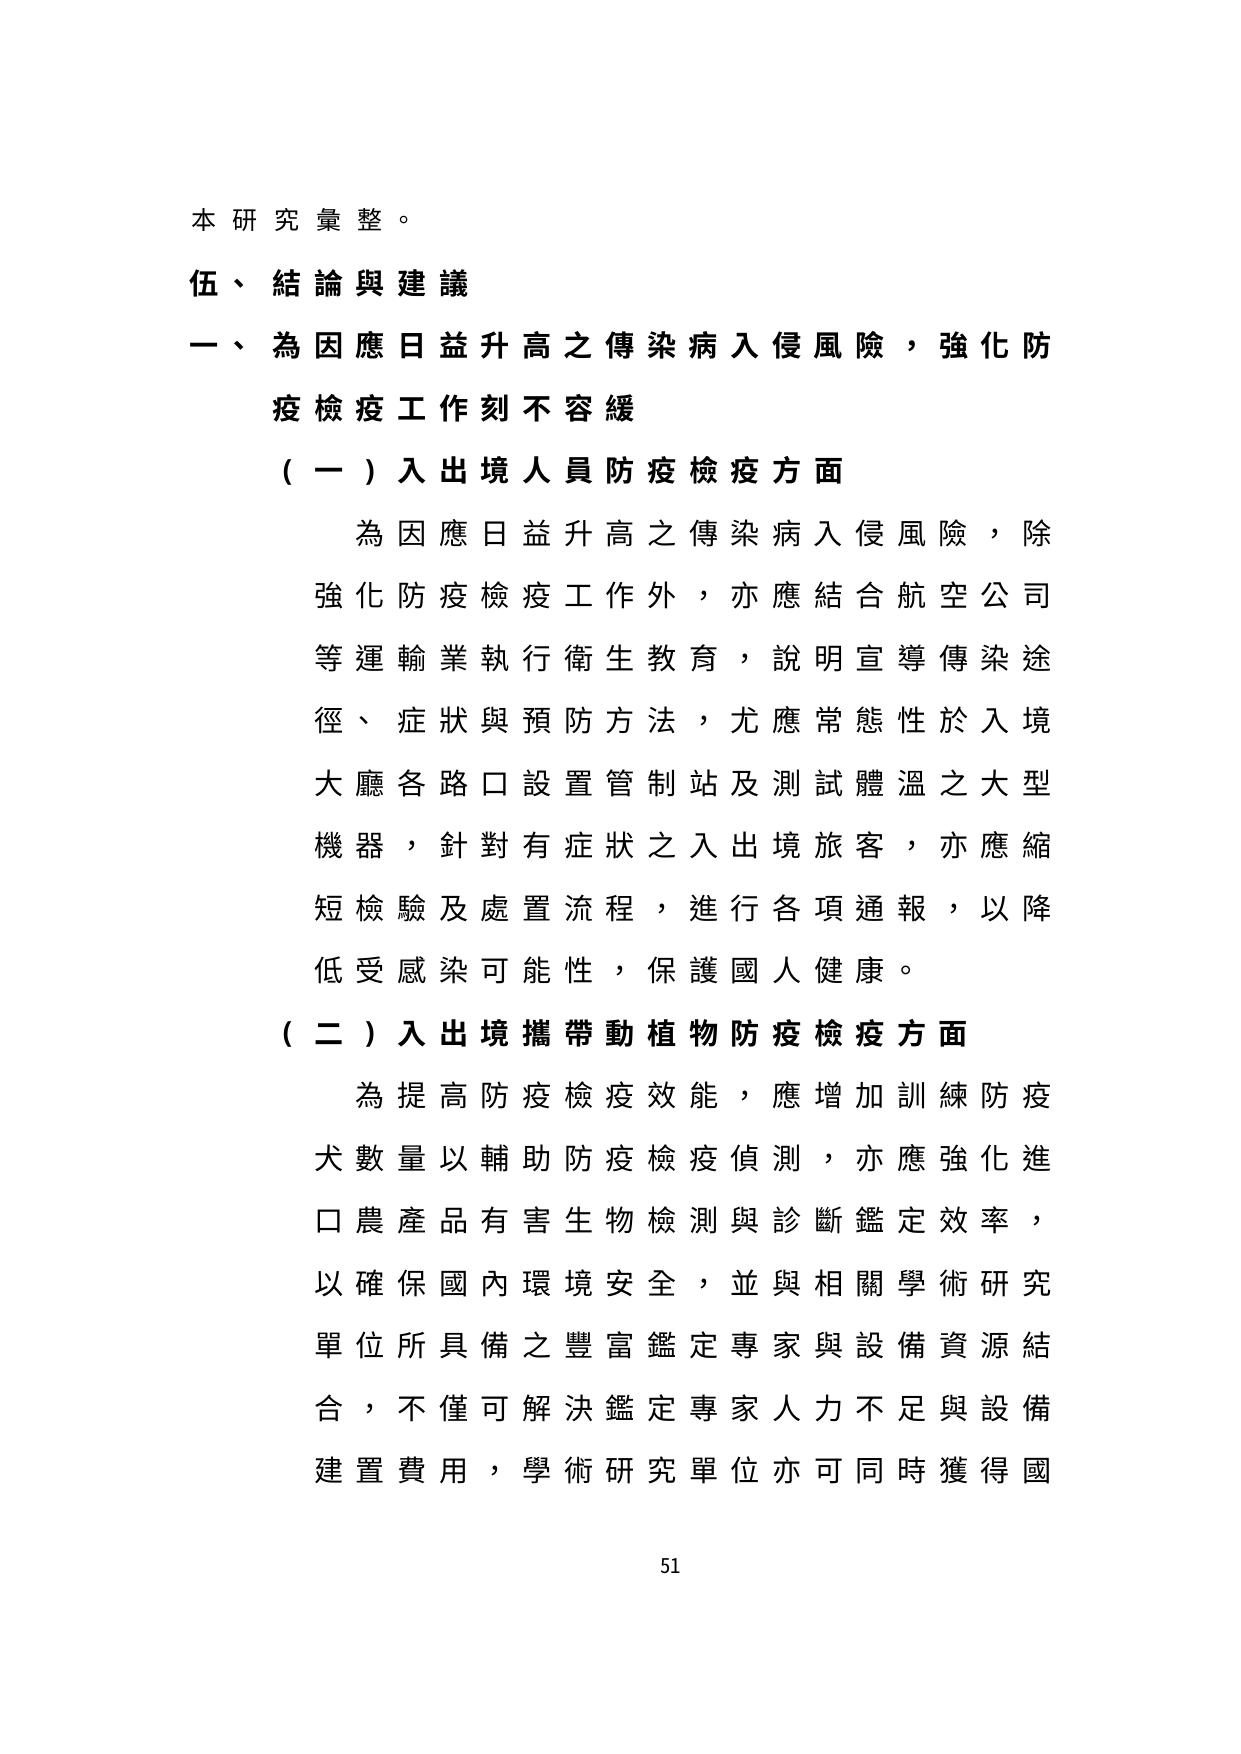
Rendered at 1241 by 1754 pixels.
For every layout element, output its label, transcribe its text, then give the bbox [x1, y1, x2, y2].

text 一、為因應日益升高之傳染病入侵風險，強化防疫檢疫工作刻不容緩 [183, 302, 1058, 427]
text 伍、結論與建議 [183, 240, 1058, 302]
text 本研究彙整。 [177, 177, 1058, 240]
text 為因應日益升高之傳染病入侵風險，除強化防疫檢疫工作外，亦應結合航空公司等運輸業執行衛生教育，說明宣導傳染途徑、症狀與預防方法，尤應常態性於入境大廳各路口設置管制站及測試體溫之大型機器，針對有症狀之入出境旅客，亦應縮短檢驗及處置流程，進行各項通報，以降低受感染可能性，保護國人健康。 [271, 490, 1058, 990]
text (二)入出境攜帶動植物防疫檢疫方面 [242, 990, 1058, 1052]
text 為提高防疫檢疫效能，應增加訓練防疫犬數量以輔助防疫檢疫偵測，亦應強化進口農產品有害生物檢測與診斷鑑定效率，以確保國內環境安全，並與相關學術研究單位所具備之豐富鑑定專家與設備資源結合，不僅可解決鑑定專家人力不足與設備建置費用，學術研究單位亦可同時獲得國 [271, 1052, 1058, 1490]
text (一)入出境人員防疫檢疫方面 [242, 427, 1058, 490]
